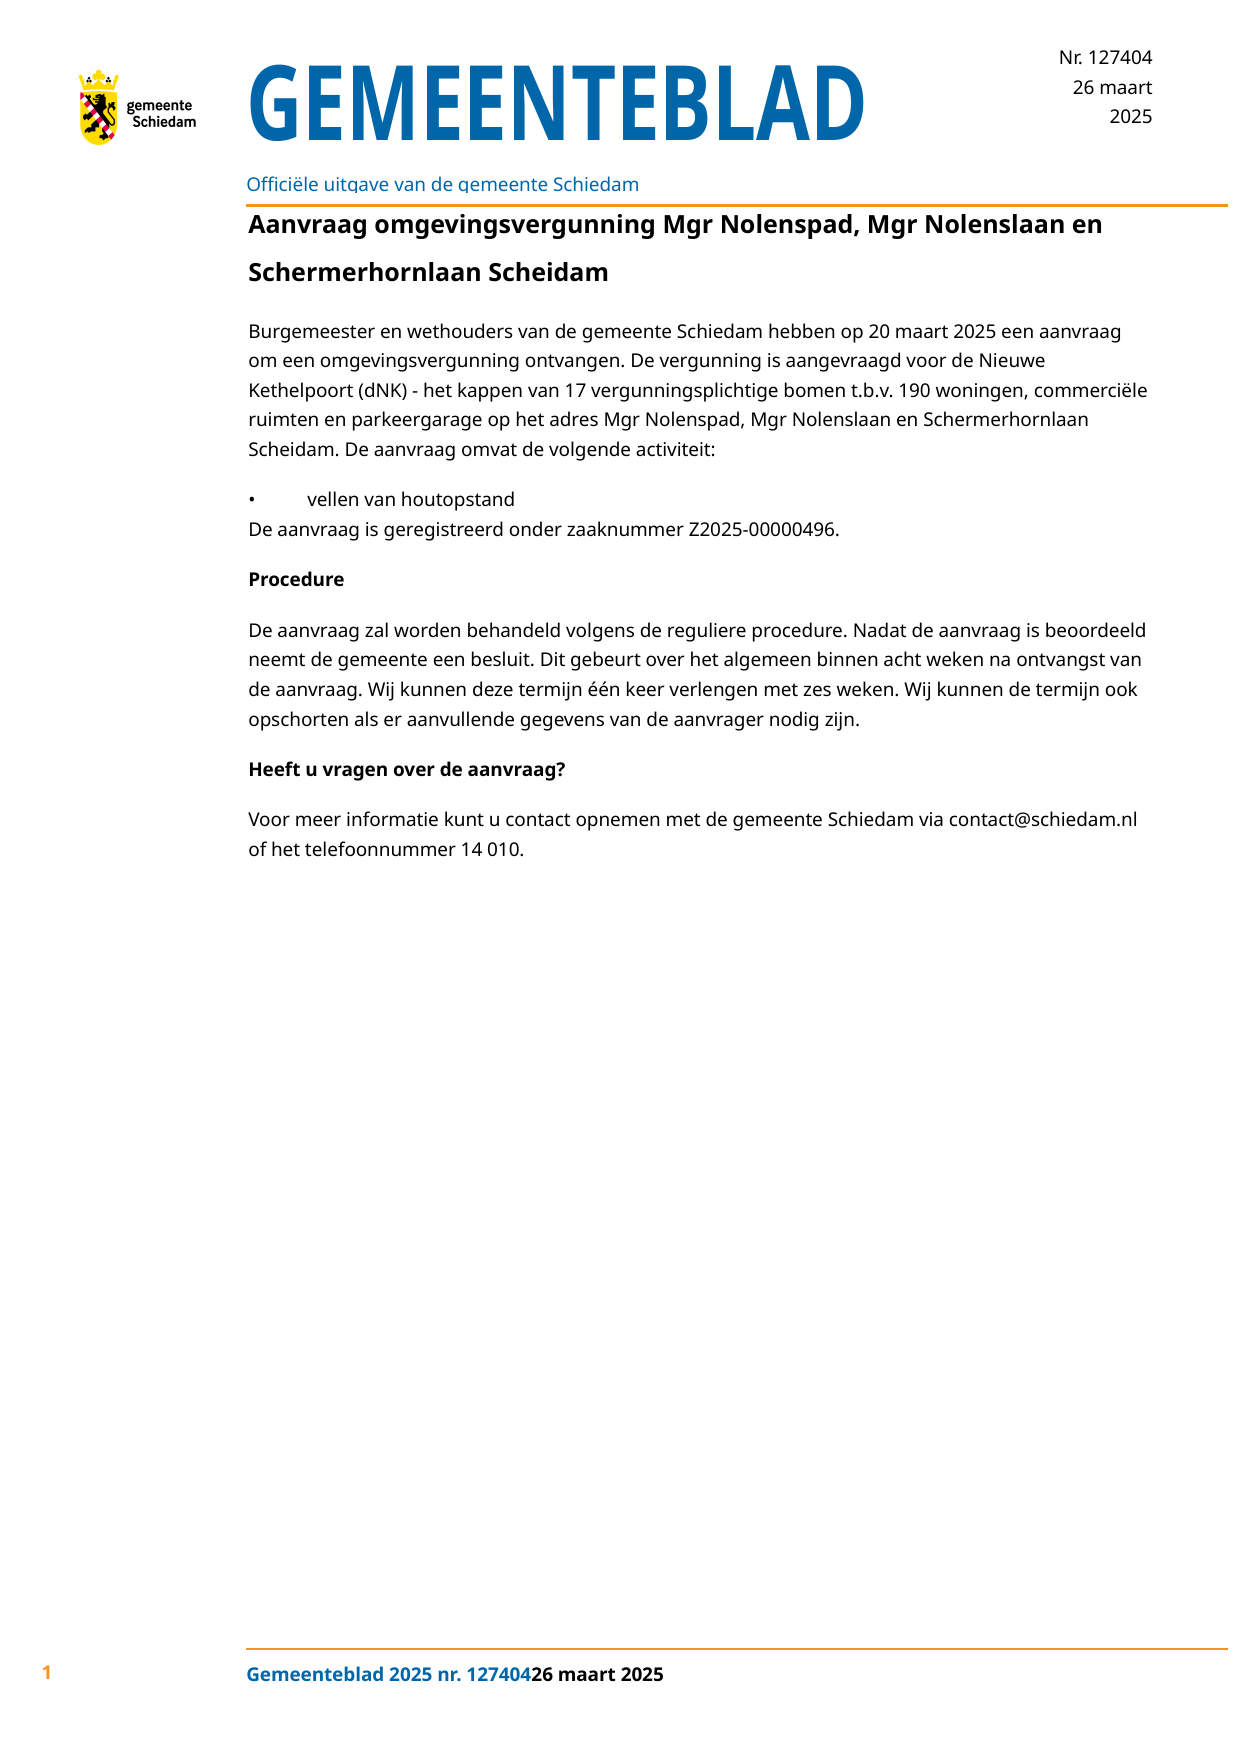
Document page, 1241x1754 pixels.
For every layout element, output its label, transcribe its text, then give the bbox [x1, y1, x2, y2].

text De aanvraag zal worden behandeld volgens de reguliere procedure. Nadat de aanvraag is beoordeeld neemt de gemeente een besluit. Dit gebeurt over het algemeen binnen acht weken na ontvangst van de aanvraag. Wij kunnen deze termijn één keer verlengen met zes weken. Wij kunnen de termijn ook opschorten als er aanvullende gegevens van de aanvrager nodig zijn. [248, 617, 1152, 732]
text Heeft u vragen over de aanvraag? [248, 756, 1152, 782]
text Procedure [248, 567, 1152, 592]
text Voor meer informatie kunt u contact opnemen met de gemeente Schiedam via contact@schiedam.nl of het telefoonnummer 14 010. [248, 807, 1152, 862]
text De aanvraag is geregistreerd onder zaaknummer Z2025-00000496. [248, 516, 1152, 542]
picture [41, 47, 231, 172]
text Burgemeester en wethouders van de gemeente Schiedam hebben op 20 maart 2025 een aanvraag om een omgevingsvergunning ontvangen. De vergunning is aangevraagd voor de Nieuwe Kethelpoort (dNK) - het kappen van 17 vergunningsplichtige bomen t.b.v. 190 woningen, commerciële ruimten en parkeergarage op het adres Mgr Nolenspad, Mgr Nolenslaan en Schermerhornlaan Scheidam. De aanvraag omvat de volgende activiteit: [248, 318, 1152, 462]
list vellen van houtopstand [248, 487, 1152, 512]
text Aanvraag omgevingsvergunning Mgr Nolenspad, Mgr Nolenslaan en Schermerhornlaan Scheidam [248, 207, 1152, 288]
